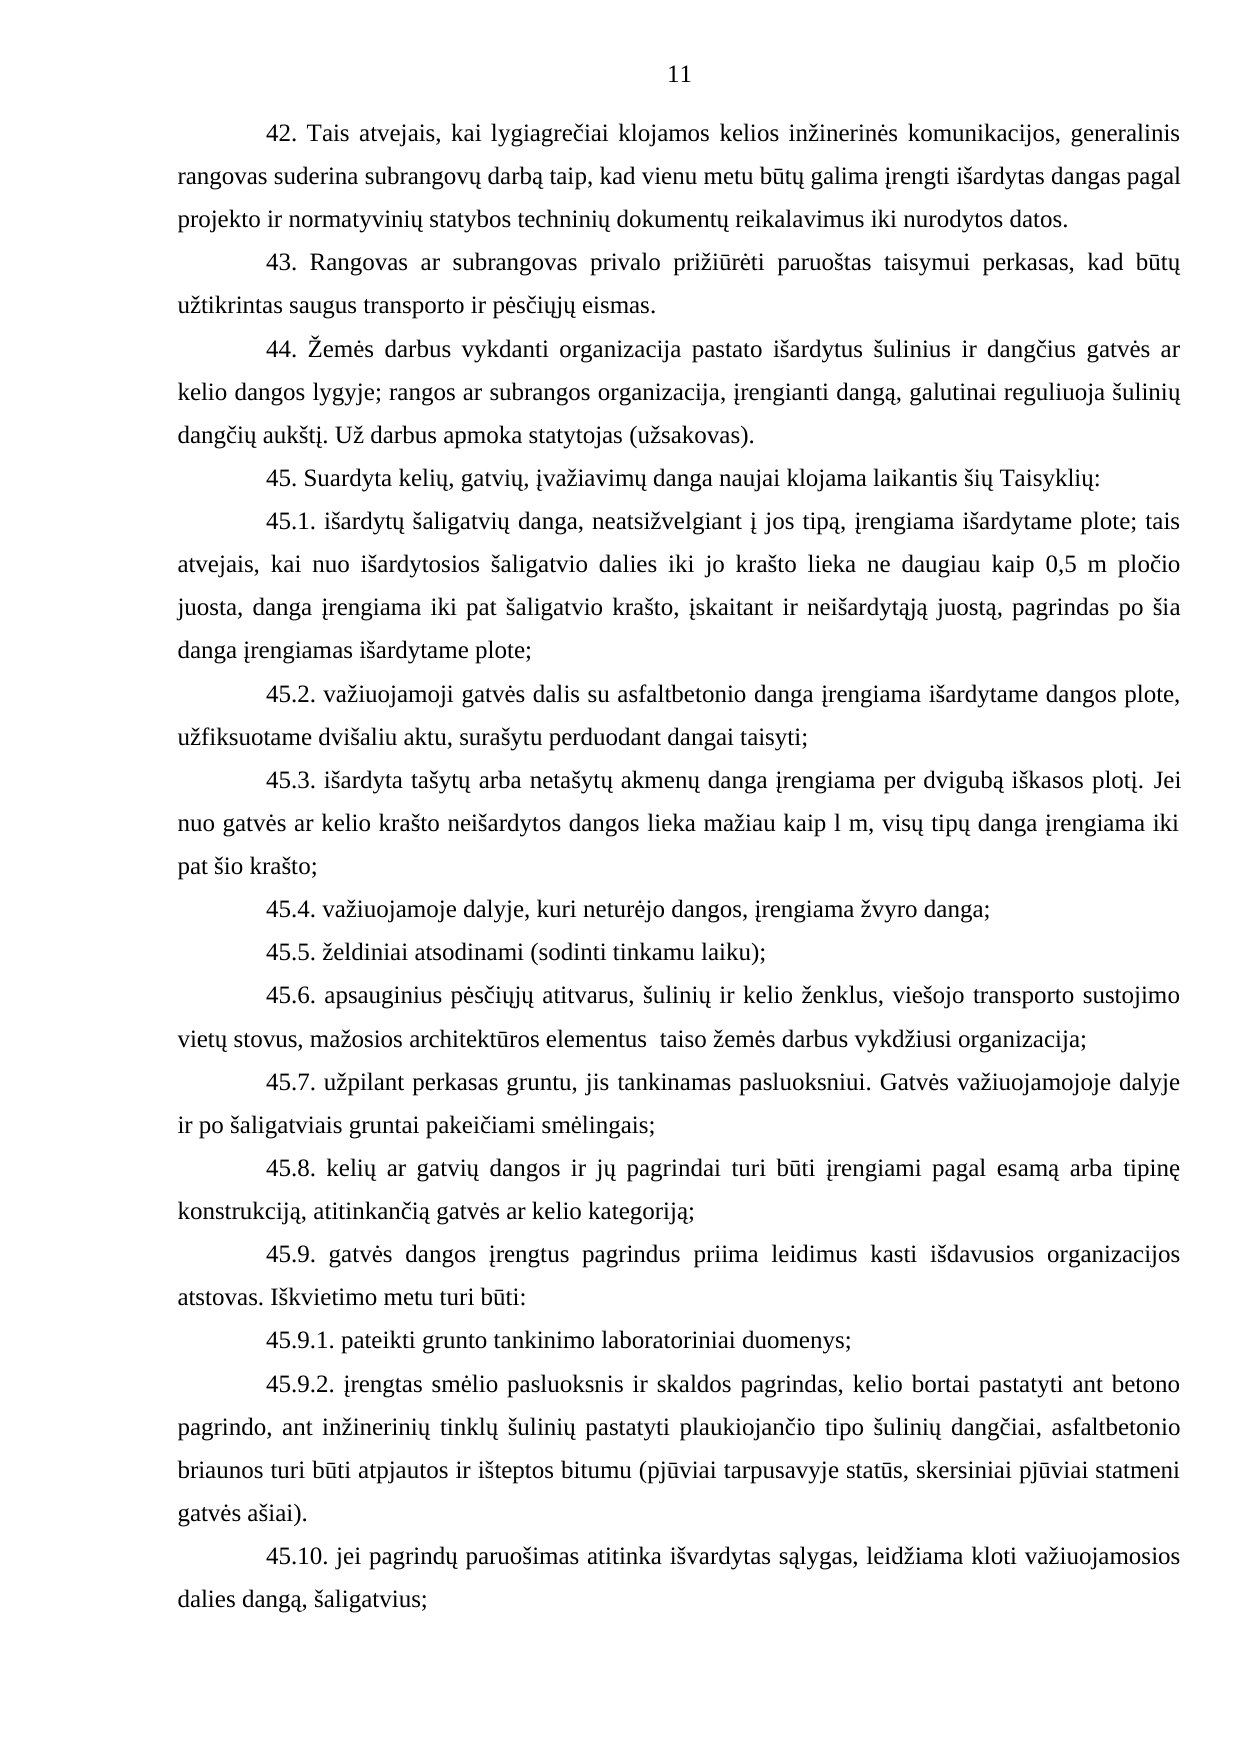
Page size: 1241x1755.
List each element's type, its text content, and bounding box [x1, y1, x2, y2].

text 45.2. važiuojamoji gatvės dalis su asfaltbetonio danga įrengiama išardytame dangos plote, užfiksuotame dvišaliu aktu, surašytu perduodant dangai taisyti; [177, 679, 1181, 751]
text 45.3. išardyta tašytų arba netašytų akmenų danga įrengiama per dvigubą iškasos plotį. Jei nuo gatvės ar kelio krašto neišardytos dangos lieka mažiau kaip l m, visų tipų danga įrengiama iki pat šio krašto; [177, 765, 1181, 880]
text 45.1. išardytų šaligatvių danga, neatsižvelgiant į jos tipą, įrengiama išardytame plote; tais atvejais, kai nuo išardytosios šaligatvio dalies iki jo krašto lieka ne daugiau kaip 0,5 m pločio juosta, danga įrengiama iki pat šaligatvio krašto, įskaitant ir neišardytąją juostą, pagrindas po šia danga įrengiamas išardytame plote; [177, 506, 1181, 664]
text 42. Tais atvejais, kai lygiagrečiai klojamos kelios inžinerinės komunikacijos, generalinis rangovas suderina subrangovų darbą taip, kad vienu metu būtų galima įrengti išardytas dangas pagal projekto ir normatyvinių statybos techninių dokumentų reikalavimus iki nurodytos datos. [177, 118, 1181, 233]
text 45.10. jei pagrindų paruošimas atitinka išvardytas sąlygas, leidžiama kloti važiuojamosios dalies dangą, šaligatvius; [177, 1541, 1181, 1613]
text 45.7. užpilant perkasas gruntu, jis tankinamas pasluoksniui. Gatvės važiuojamojoje dalyje ir po šaligatviais gruntai pakeičiami smėlingais; [177, 1067, 1181, 1139]
text 45.6. apsauginius pėsčiųjų atitvarus, šulinių ir kelio ženklus, viešojo transporto sustojimo vietų stovus, mažosios architektūros elementus taiso žemės darbus vykdžiusi organizacija; [177, 981, 1181, 1052]
text 45.8. kelių ar gatvių dangos ir jų pagrindai turi būti įrengiami pagal esamą arba tipinę konstrukciją, atitinkančią gatvės ar kelio kategoriją; [177, 1153, 1181, 1225]
text 44. Žemės darbus vykdanti organizacija pastato išardytus šulinius ir dangčius gatvės ar kelio dangos lygyje; rangos ar subrangos organizacija, įrengianti dangą, galutinai reguliuoja šulinių dangčių aukštį. Už darbus apmoka statytojas (užsakovas). [177, 334, 1181, 449]
text 45.4. važiuojamoje dalyje, kuri neturėjo dangos, įrengiama žvyro danga; [177, 894, 1181, 923]
text 45.9. gatvės dangos įrengtus pagrindus priima leidimus kasti išdavusios organizacijos atstovas. Iškvietimo metu turi būti: [177, 1239, 1181, 1311]
text 45.9.2. įrengtas smėlio pasluoksnis ir skaldos pagrindas, kelio bortai pastatyti ant betono pagrindo, ant inžinerinių tinklų šulinių pastatyti plaukiojančio tipo šulinių dangčiai, asfaltbetonio briaunos turi būti atpjautos ir išteptos bitumu (pjūviai tarpusavyje statūs, skersiniai pjūviai statmeni gatvės ašiai). [177, 1369, 1181, 1527]
text 45.5. želdiniai atsodinami (sodinti tinkamu laiku); [177, 937, 1181, 966]
text 43. Rangovas ar subrangovas privalo prižiūrėti paruoštas taisymui perkasas, kad būtų užtikrintas saugus transporto ir pėsčiųjų eismas. [177, 247, 1181, 319]
text 45. Suardyta kelių, gatvių, įvažiavimų danga naujai klojama laikantis šių Taisyklių: [177, 463, 1181, 492]
text 45.9.1. pateikti grunto tankinimo laboratoriniai duomenys; [177, 1326, 1181, 1354]
